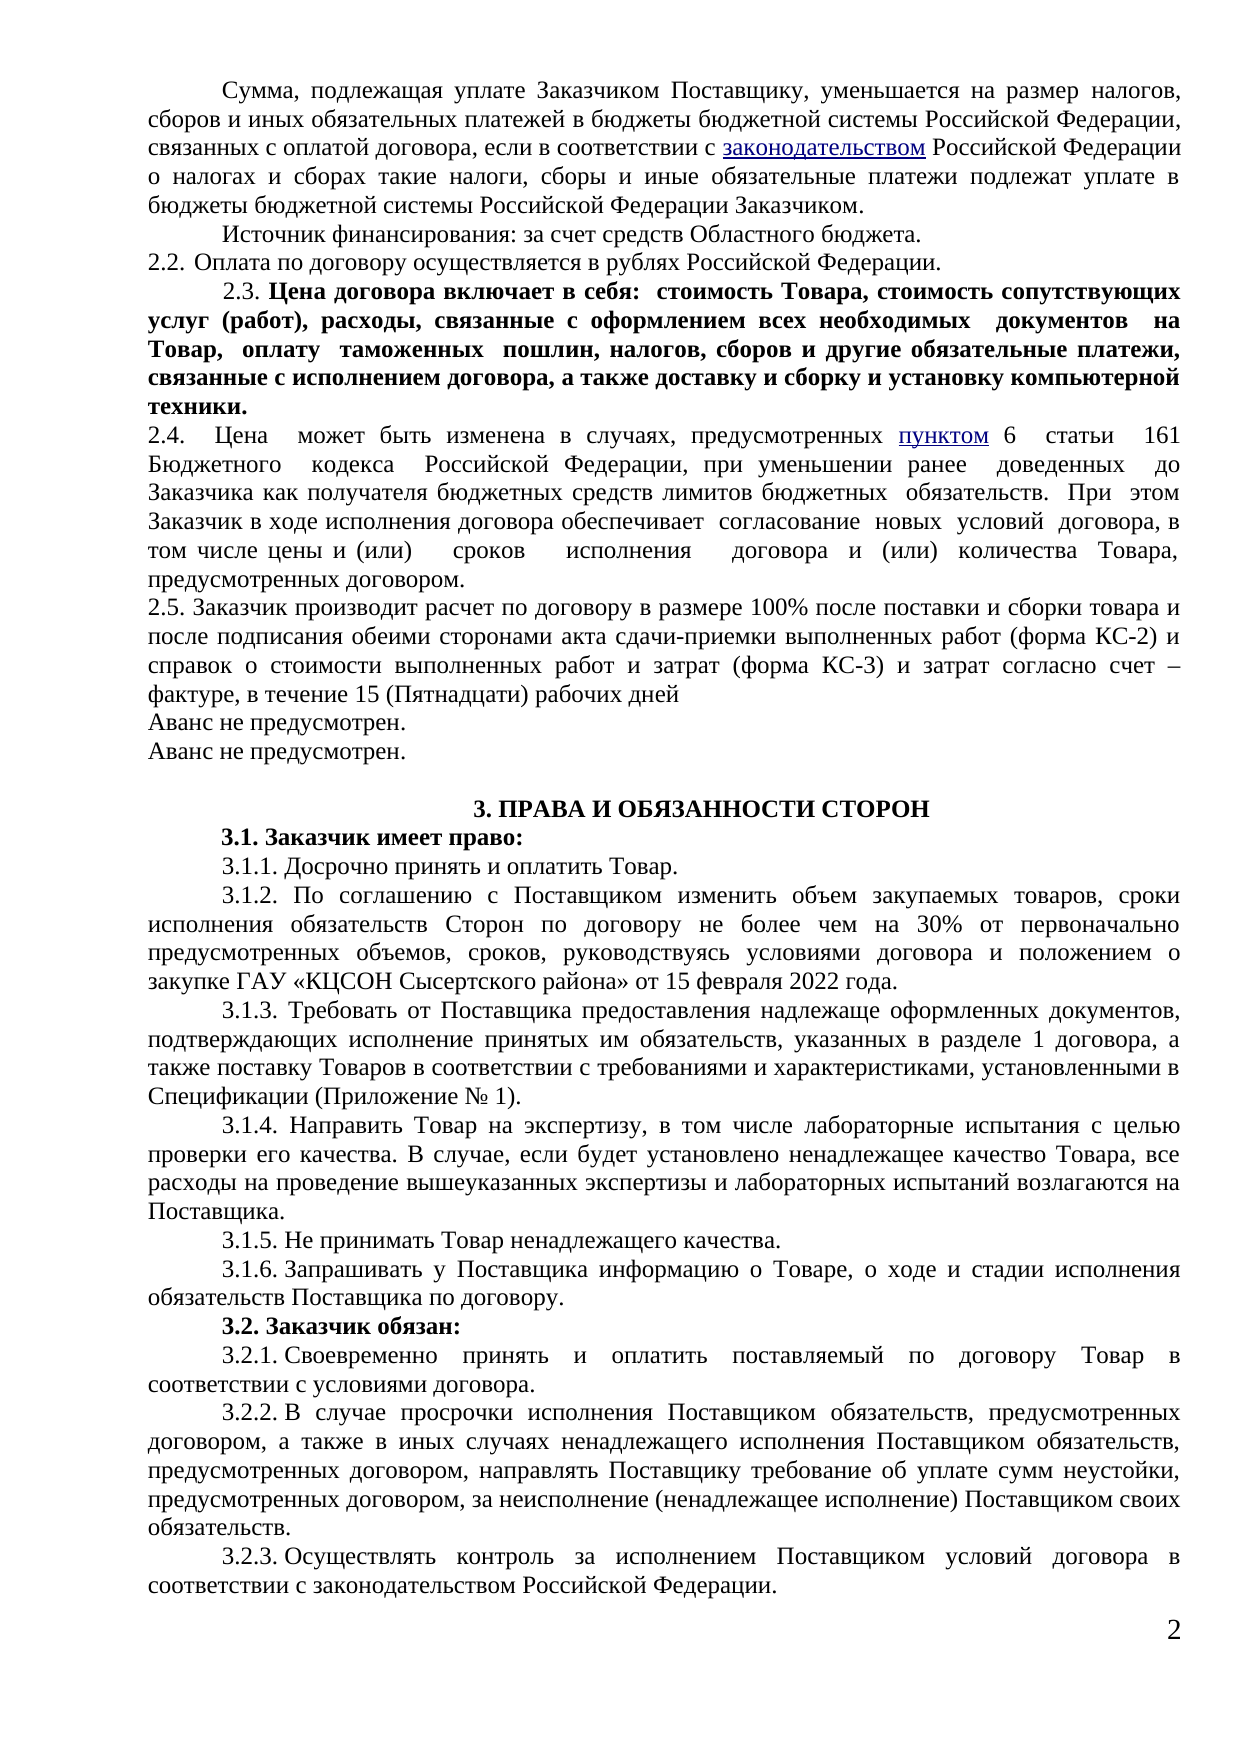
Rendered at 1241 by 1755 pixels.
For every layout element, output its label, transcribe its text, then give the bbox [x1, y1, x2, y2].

text 3.1.2. По соглашению с Поставщиком изменить объем закупаемых товаров, сроки исполнения обязательств Сторон по договору не более чем на 30% от первоначально предусмотренных объемов, сроков, руководствуясь условиями договора и положением о закупке ГАУ «КЦСОН Сысертского района» от 15 февраля 2022 года. [148, 880, 1181, 995]
text 2.4. Цена может быть изменена в случаях, предусмотренных пунктом 6 статьи 161 Бюджетного кодекса Российской Федерации, при уменьшении ранее доведенных до Заказчика как получателя бюджетных средств лимитов бюджетных обязательств. При этом Заказчик в ходе исполнения договора обеспечивает согласование новых условий договора, в том числе цены и (или) сроков исполнения договора и (или) количества Товара, предусмотренных договором. [148, 420, 1181, 592]
text 2.2. Оплата по договору осуществляется в рублях Российской Федерации. [148, 247, 1181, 276]
text 3.1.4. Направить Товар на экспертизу, в том числе лабораторные испытания с целью проверки его качества. В случае, если будет установлено ненадлежащее качество Товара, все расходы на проведение вышеуказанных экспертизы и лабораторных испытаний возлагаются на Поставщика. [148, 1110, 1181, 1225]
text 3.2.2. В случае просрочки исполнения Поставщиком обязательств, предусмотренных договором, а также в иных случаях ненадлежащего исполнения Поставщиком обязательств, предусмотренных договором, направлять Поставщику требование об уплате сумм неустойки, предусмотренных договором, за неисполнение (ненадлежащее исполнение) Поставщиком своих обязательств. [148, 1397, 1181, 1541]
text 3.2.1. Своевременно принять и оплатить поставляемый по договору Товар в соответствии с условиями договора. [148, 1340, 1181, 1397]
text 3.1.5. Не принимать Товар ненадлежащего качества. [148, 1225, 1181, 1254]
text 3.1.3. Требовать от Поставщика предоставления надлежаще оформленных документов, подтверждающих исполнение принятых им обязательств, указанных в разделе 1 договора, а также поставку Товаров в соответствии с требованиями и характеристиками, установленными в Спецификации (Приложение № 1). [148, 995, 1181, 1110]
text 3.1.1. Досрочно принять и оплатить Товар. [222, 851, 1181, 880]
text 3.2. Заказчик обязан: [222, 1311, 1181, 1340]
text Аванс не предусмотрен. [148, 707, 1181, 736]
text Сумма, подлежащая уплате Заказчиком Поставщику, уменьшается на размер налогов, сборов и иных обязательных платежей в бюджеты бюджетной системы Российской Федерации, связанных с оплатой договора, если в соответствии с законодательством Российской Федерации о налогах и сборах такие налоги, сборы и иные обязательные платежи подлежат уплате в бюджеты бюджетной системы Российской Федерации Заказчиком. [148, 75, 1181, 219]
text 2.3. Цена договора включает в себя: стоимость Товара, стоимость сопутствующих услуг (работ), расходы, связанные с оформлением всех необходимых документов на Товар, оплату таможенных пошлин, налогов, сборов и другие обязательные платежи, связанные с исполнением договора, а также доставку и сборку и установку компьютерной техники. [148, 276, 1181, 420]
text 3.1.6. Запрашивать у Поставщика информацию о Товаре, о ходе и стадии исполнения обязательств Поставщика по договору. [148, 1254, 1181, 1311]
text 3.1. Заказчик имеет право: [148, 822, 1181, 851]
text Источник финансирования: за счет средств Областного бюджета. [148, 219, 1181, 247]
text 3.2.3. Осуществлять контроль за исполнением Поставщиком условий договора в соответствии с законодательством Российской Федерации. [148, 1541, 1181, 1599]
text 2.5. Заказчик производит расчет по договору в размере 100% после поставки и сборки товара и после подписания обеими сторонами акта сдачи-приемки выполненных работ (форма КС-2) и справок о стоимости выполненных работ и затрат (форма КС-3) и затрат согласно счет – фактуре, в течение 15 (Пятнадцати) рабочих дней [148, 592, 1181, 707]
text Аванс не предусмотрен. [148, 736, 1181, 765]
text 3. ПРАВА И ОБЯЗАННОСТИ СТОРОН [148, 794, 1181, 822]
